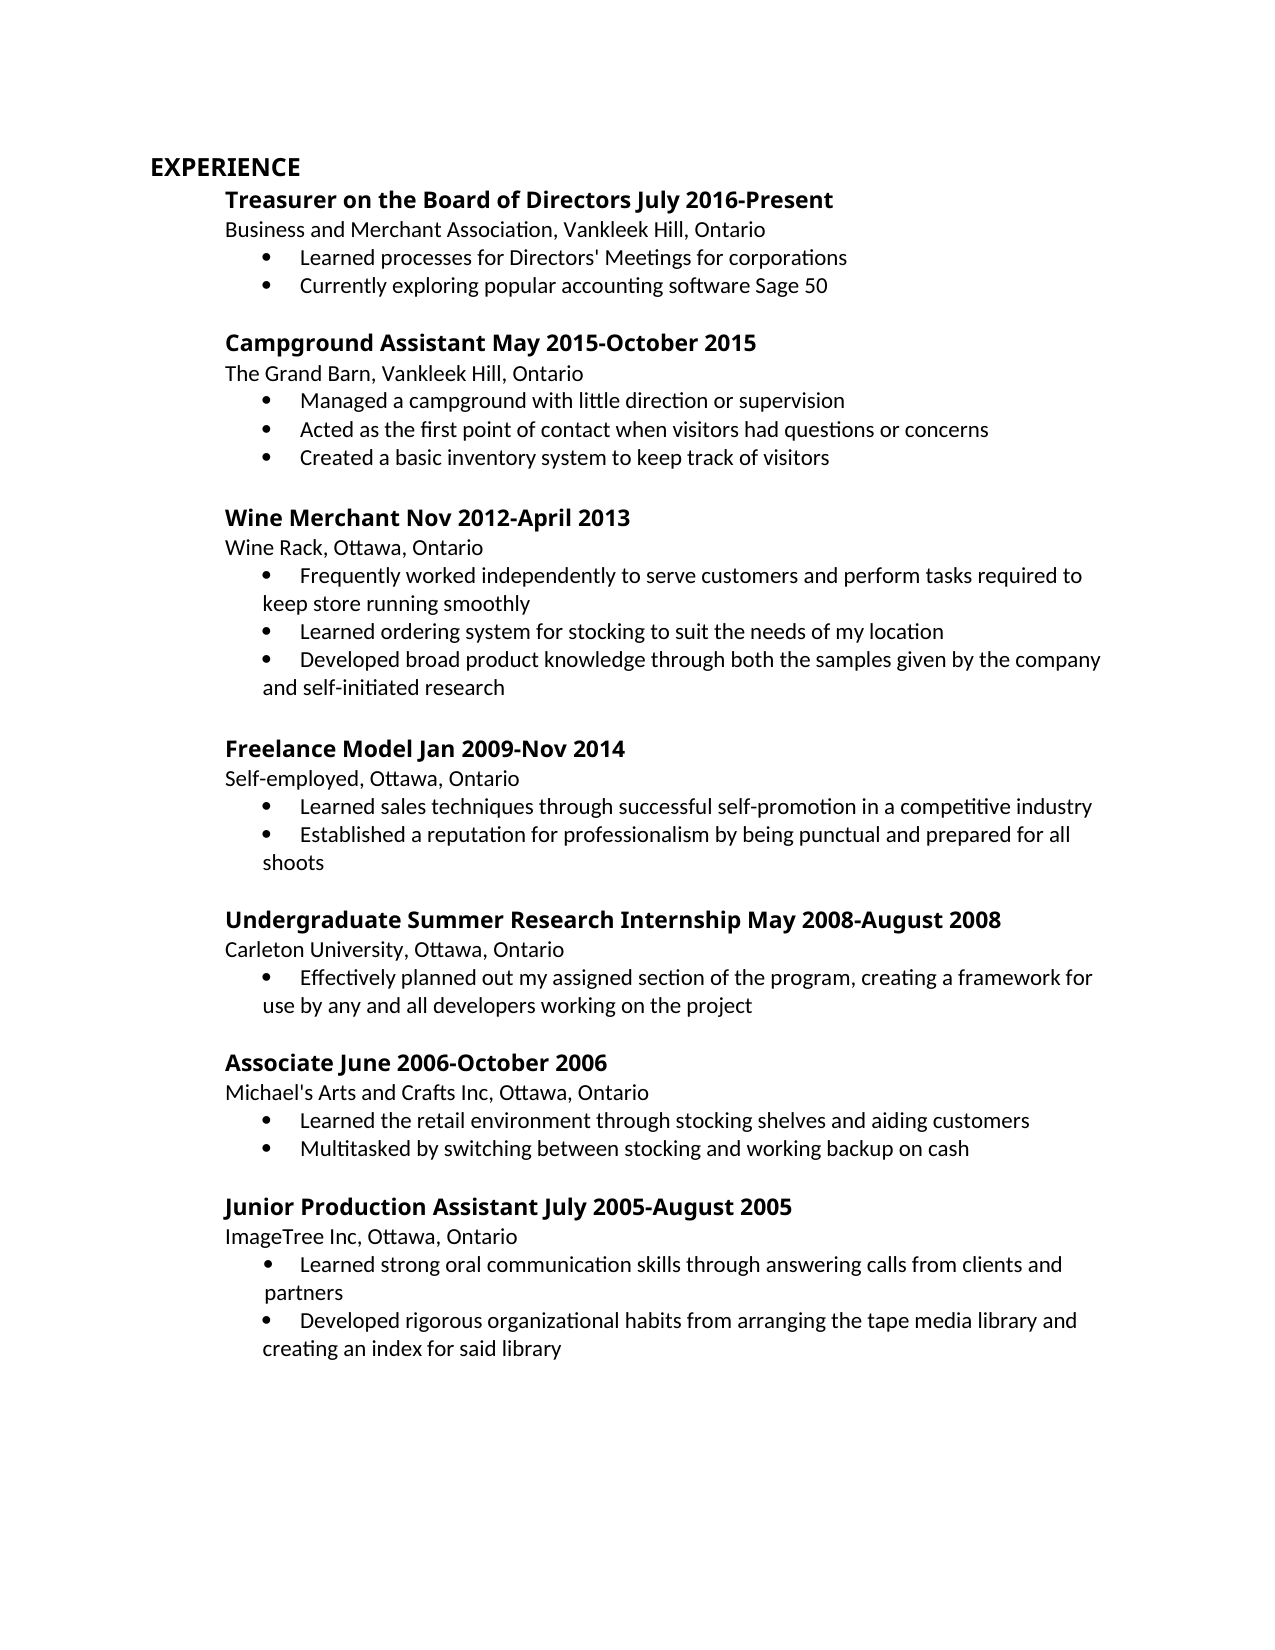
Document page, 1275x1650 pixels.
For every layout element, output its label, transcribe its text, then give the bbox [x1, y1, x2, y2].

text Campground Assistant May 2015-October 2015 [225, 327, 1125, 359]
text Self-employed, Ottawa, Ontario [225, 764, 1125, 792]
list Frequently worked independently to serve customers and perform tasks required to keep store running smoothly [262, 561, 1125, 617]
text ImageTree Inc, Ottawa, Ontario [225, 1222, 1125, 1250]
text Wine Merchant Nov 2012-April 2013 [225, 502, 1125, 533]
list Developed broad product knowledge through both the samples given by the company and self-initiated research [262, 645, 1125, 701]
text Junior Production Assistant July 2005-August 2005 [225, 1191, 1125, 1222]
text Wine Rack, Ottawa, Ontario [225, 533, 1125, 561]
list Created a basic inventory system to keep track of visitors [262, 443, 1125, 471]
list Learned sales techniques through successful self-promotion in a competitive industry [262, 792, 1125, 820]
list Currently exploring popular accounting software Sage 50 [262, 271, 1125, 299]
text Michael's Arts and Crafts Inc, Ottawa, Ontario [225, 1078, 1125, 1107]
text Freelance Model Jan 2009-Nov 2014 [225, 733, 1125, 764]
list Learned processes for Directors' Meetings for corporations [262, 243, 1125, 271]
list Acted as the first point of contact when visitors had questions or concerns [262, 415, 1125, 443]
list Learned ordering system for stocking to suit the needs of my location [262, 617, 1125, 645]
list Learned strong oral communication skills through answering calls from clients and partners [264, 1250, 1125, 1306]
list Developed rigorous organizational habits from arranging the tape media library and creating an index for said library [262, 1306, 1125, 1362]
text The Grand Barn, Vankleek Hill, Ontario [225, 359, 1125, 387]
list Learned the retail environment through stocking shelves and aiding customers [262, 1107, 1125, 1134]
text EXPERIENCE [150, 150, 1125, 184]
text Business and Merchant Association, Vankleek Hill, Ontario [225, 215, 1125, 243]
text Undergraduate Summer Research Internship May 2008-August 2008 [225, 904, 1125, 935]
text Carleton University, Ottawa, Ontario [225, 935, 1125, 963]
text Associate June 2006-October 2006 [225, 1047, 1125, 1078]
list Multitasked by switching between stocking and working backup on cash [262, 1134, 1125, 1163]
list Effectively planned out my assigned section of the program, creating a framework for use by any and all developers working on the project [262, 963, 1125, 1019]
text Treasurer on the Board of Directors July 2016-Present [225, 184, 1125, 215]
list Established a reputation for professionalism by being punctual and prepared for all shoots [262, 820, 1125, 876]
list Managed a campground with little direction or supervision [262, 387, 1125, 415]
